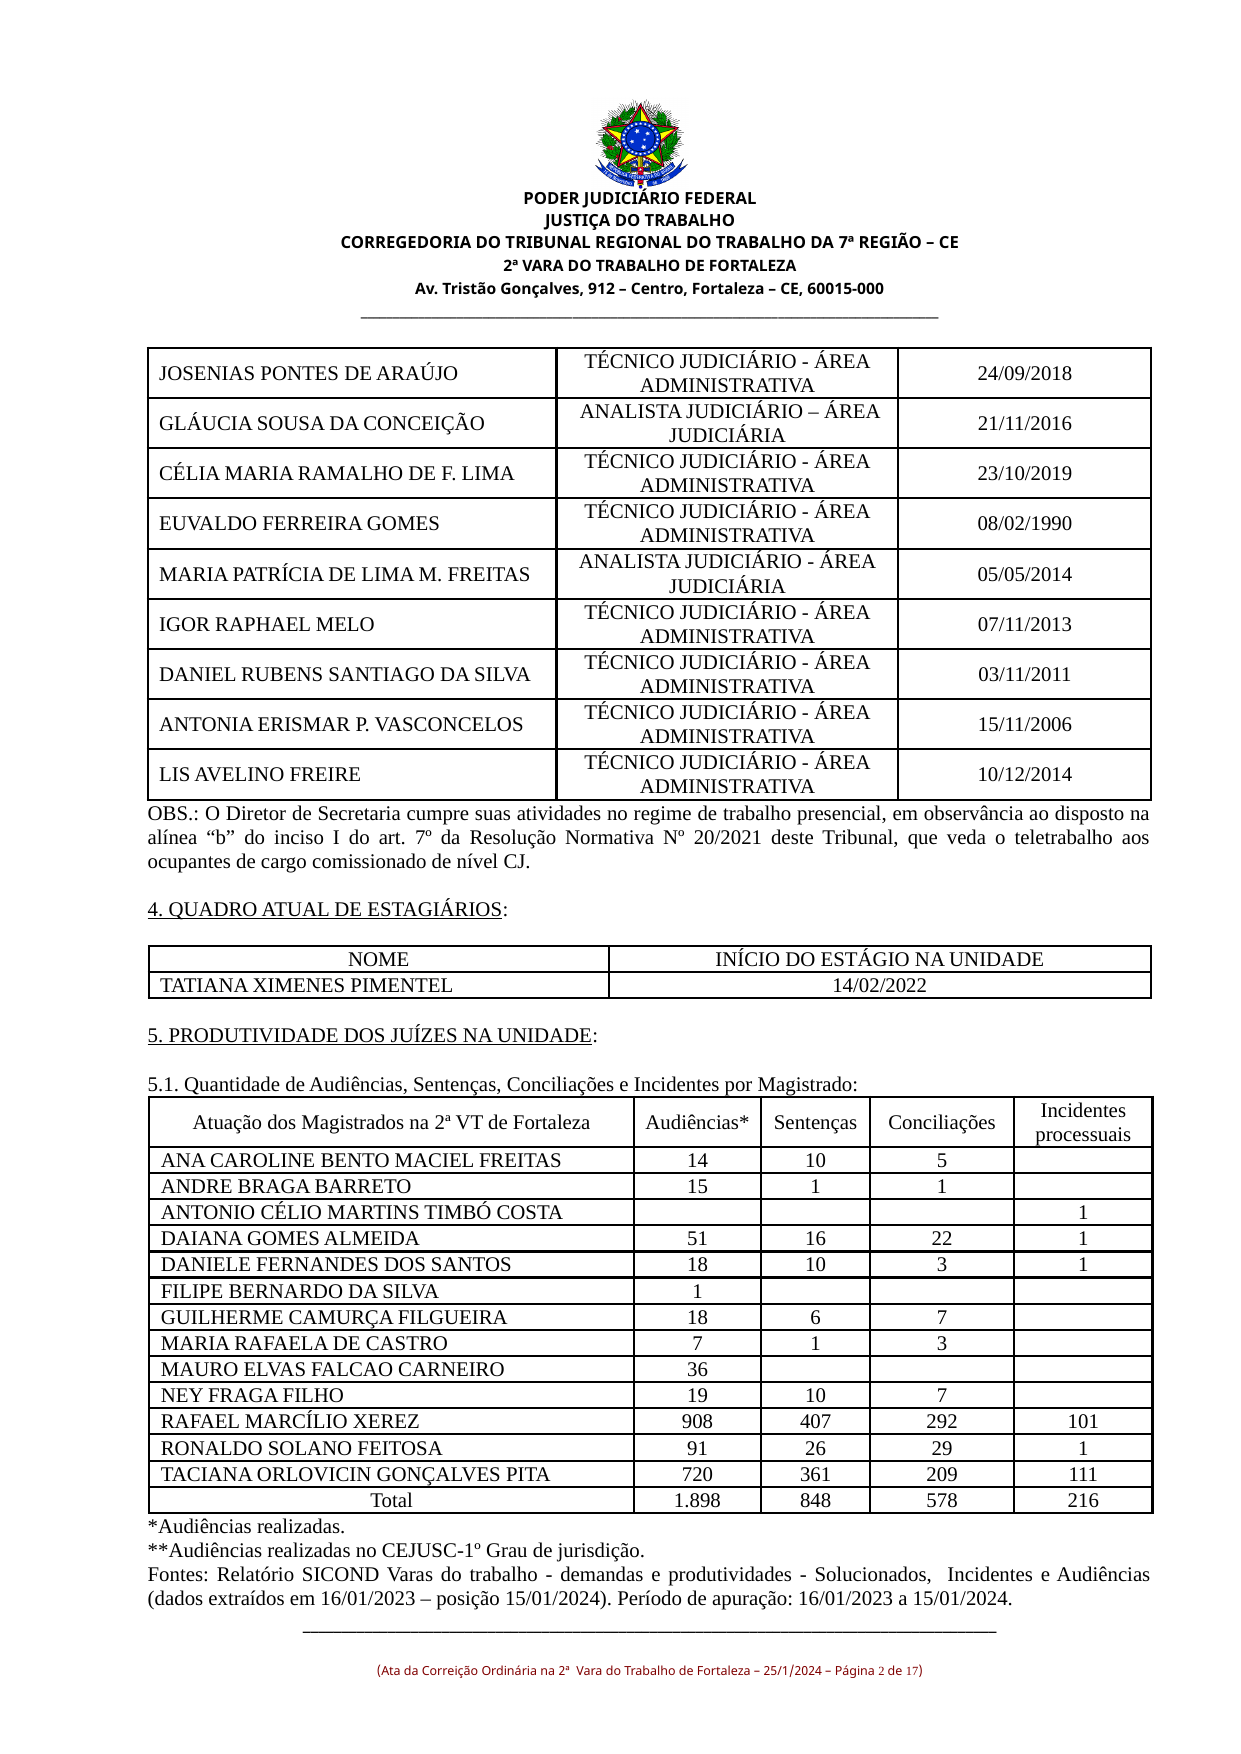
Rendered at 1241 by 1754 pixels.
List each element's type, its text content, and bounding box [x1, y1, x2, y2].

table_cell DAIANA GOMES ALMEIDA [150, 1226, 633, 1250]
table_cell DANIEL RUBENS SANTIAGO DA SILVA [149, 650, 555, 698]
table_cell 1 [1015, 1253, 1151, 1276]
table_cell ANALISTA JUDICIÁRIO – ÁREA JUDICIÁRIA [558, 399, 897, 447]
table_cell 111 [1015, 1462, 1151, 1486]
table_cell 23/10/2019 [899, 449, 1150, 497]
table_cell 21/11/2016 [899, 399, 1150, 447]
text 5. Produtividade dos Juízes na Unidade: [147, 1023, 1152, 1047]
table_header Conciliações [871, 1098, 1013, 1146]
table_cell 1 [871, 1174, 1013, 1198]
table_cell 18 [635, 1253, 760, 1276]
table_cell 08/02/1990 [899, 499, 1150, 547]
table_cell ANDRE BRAGA BARRETO [150, 1174, 633, 1198]
table_cell 7 [871, 1383, 1013, 1407]
table_cell 14/02/2022 [610, 973, 1150, 997]
table_cell NEY FRAGA FILHO [150, 1383, 633, 1407]
table_cell GUILHERME CAMURÇA FILGUEIRA [150, 1305, 633, 1329]
table_cell 908 [635, 1409, 760, 1433]
table_cell 1 [1015, 1226, 1151, 1250]
table_cell 407 [762, 1409, 869, 1433]
table_cell ANA CAROLINE BENTO MACIEL FREITAS [150, 1148, 633, 1172]
table_cell TÉCNICO JUDICIÁRIO - ÁREA ADMINISTRATIVA [558, 600, 897, 648]
table_cell 7 [635, 1331, 760, 1355]
picture [590, 97, 689, 190]
table_cell 720 [635, 1462, 760, 1486]
table_cell CÉLIA MARIA RAMALHO DE F. LIMA [149, 449, 555, 497]
table_cell 10/12/2014 [899, 750, 1150, 798]
table_header Audiências* [635, 1098, 760, 1146]
table_cell ANTONIO CÉLIO MARTINS TIMBÓ COSTA [150, 1200, 633, 1224]
table_cell 7 [871, 1305, 1013, 1329]
table_cell TÉCNICO JUDICIÁRIO - ÁREA ADMINISTRATIVA [558, 750, 897, 798]
table_cell IGOR RAPHAEL MELO [149, 600, 555, 648]
table_cell [762, 1279, 869, 1303]
text *Audiências realizadas. [147, 1514, 1152, 1538]
table_cell 29 [871, 1435, 1013, 1459]
table_cell TÉCNICO JUDICIÁRIO - ÁREA ADMINISTRATIVA [558, 650, 897, 698]
table_cell 10 [762, 1253, 869, 1276]
table_cell TÉCNICO JUDICIÁRIO - ÁREA ADMINISTRATIVA [558, 499, 897, 547]
table_cell Total [150, 1488, 633, 1512]
text 4. QUADRO ATUAL DE ESTAGIÁRIOS: [147, 897, 1152, 921]
table_cell 91 [635, 1435, 760, 1459]
table_cell LIS AVELINO FREIRE [149, 750, 555, 798]
table_cell 16 [762, 1226, 869, 1250]
table_header Atuação dos Magistrados na 2ª VT de Fortaleza [150, 1098, 633, 1146]
table_cell 1 [635, 1279, 760, 1303]
table_cell 216 [1015, 1488, 1151, 1512]
text 5.1. Quantidade de Audiências, Sentenças, Conciliações e Incidentes por Magistrado: [147, 1071, 1152, 1096]
table_cell FILIPE BERNARDO DA SILVA [150, 1279, 633, 1303]
table_cell TÉCNICO JUDICIÁRIO - ÁREA ADMINISTRATIVA [558, 700, 897, 748]
text OBS.: O Diretor de Secretaria cumpre suas atividades no regime de trabalho presencial, em observância ao disposto na alínea “b” do inciso I do art. 7º da Resolução Normativa Nº 20/2021 deste Tribunal, que veda o teletrabalho aos ocupantes de cargo comissionado de nível CJ. [147, 801, 1152, 873]
table_cell [1015, 1174, 1151, 1198]
table_cell [1015, 1383, 1151, 1407]
table_cell [1015, 1331, 1151, 1355]
table_cell 10 [762, 1383, 869, 1407]
table_header Incidentes processuais [1015, 1098, 1151, 1146]
text **Audiências realizadas no CEJUSC-1º Grau de jurisdição. [147, 1538, 1152, 1562]
table_cell 1 [762, 1331, 869, 1355]
table_cell [1015, 1148, 1151, 1172]
table_cell [1015, 1305, 1151, 1329]
table_cell ANALISTA JUDICIÁRIO - ÁREA JUDICIÁRIA [558, 550, 897, 598]
table_cell GLÁUCIA SOUSA DA CONCEIÇÃO [149, 399, 555, 447]
table_cell 36 [635, 1357, 760, 1381]
table_cell 209 [871, 1462, 1013, 1486]
table_cell TÉCNICO JUDICIÁRIO - ÁREA ADMINISTRATIVA [558, 449, 897, 497]
table_cell 19 [635, 1383, 760, 1407]
table_cell 14 [635, 1148, 760, 1172]
table_cell MAURO ELVAS FALCAO CARNEIRO [150, 1357, 633, 1381]
table_cell 10 [762, 1148, 869, 1172]
table_cell 22 [871, 1226, 1013, 1250]
table_cell EUVALDO FERREIRA GOMES [149, 499, 555, 547]
table_cell 3 [871, 1253, 1013, 1276]
table_cell [635, 1200, 760, 1224]
table_cell RAFAEL MARCÍLIO XEREZ [150, 1409, 633, 1433]
table_cell 07/11/2013 [899, 600, 1150, 648]
table_cell 24/09/2018 [899, 349, 1150, 397]
table_cell 292 [871, 1409, 1013, 1433]
table_cell MARIA RAFAELA DE CASTRO [150, 1331, 633, 1355]
table_cell 15/11/2006 [899, 700, 1150, 748]
table_cell TATIANA XIMENES PIMENTEL [150, 973, 608, 997]
table_cell [871, 1279, 1013, 1303]
table_cell 101 [1015, 1409, 1151, 1433]
table_cell 5 [871, 1148, 1013, 1172]
table_cell 51 [635, 1226, 760, 1250]
table_cell TÉCNICO JUDICIÁRIO - ÁREA ADMINISTRATIVA [558, 349, 897, 397]
table_cell 6 [762, 1305, 869, 1329]
table_cell [871, 1200, 1013, 1224]
text Fontes: Relatório SICOND Varas do trabalho - demandas e produtividades - Solucionados, Incidentes e Audiências (dados extraídos em 16/01/2023 – posição 15/01/2024). Período de apuração: 16/01/2023 a 15/01/2024. [147, 1562, 1152, 1610]
table_cell 3 [871, 1331, 1013, 1355]
table_cell ANTONIA ERISMAR P. VASCONCELOS [149, 700, 555, 748]
table_cell 18 [635, 1305, 760, 1329]
table_cell [762, 1357, 869, 1381]
table_cell 578 [871, 1488, 1013, 1512]
table_cell [1015, 1357, 1151, 1381]
table_cell JOSENIAS PONTES DE ARAÚJO [149, 349, 555, 397]
table_cell 15 [635, 1174, 760, 1198]
table_cell DANIELE FERNANDES DOS SANTOS [150, 1253, 633, 1276]
table_cell [871, 1357, 1013, 1381]
table_cell [762, 1200, 869, 1224]
table_cell 1 [762, 1174, 869, 1198]
table_cell 26 [762, 1435, 869, 1459]
table_header NOME [150, 947, 608, 971]
table_header INÍCIO DO ESTÁGIO NA UNIDADE [610, 947, 1150, 971]
table_cell 1.898 [635, 1488, 760, 1512]
table_header Sentenças [762, 1098, 869, 1146]
table_cell 05/05/2014 [899, 550, 1150, 598]
table_cell TACIANA ORLOVICIN GONÇALVES PITA [150, 1462, 633, 1486]
table_cell [1015, 1279, 1151, 1303]
table_cell 361 [762, 1462, 869, 1486]
table_cell 1 [1015, 1200, 1151, 1224]
table_cell RONALDO SOLANO FEITOSA [150, 1435, 633, 1459]
table_cell MARIA PATRÍCIA DE LIMA M. FREITAS [149, 550, 555, 598]
table_cell 03/11/2011 [899, 650, 1150, 698]
table_cell 1 [1015, 1435, 1151, 1459]
table_cell 848 [762, 1488, 869, 1512]
